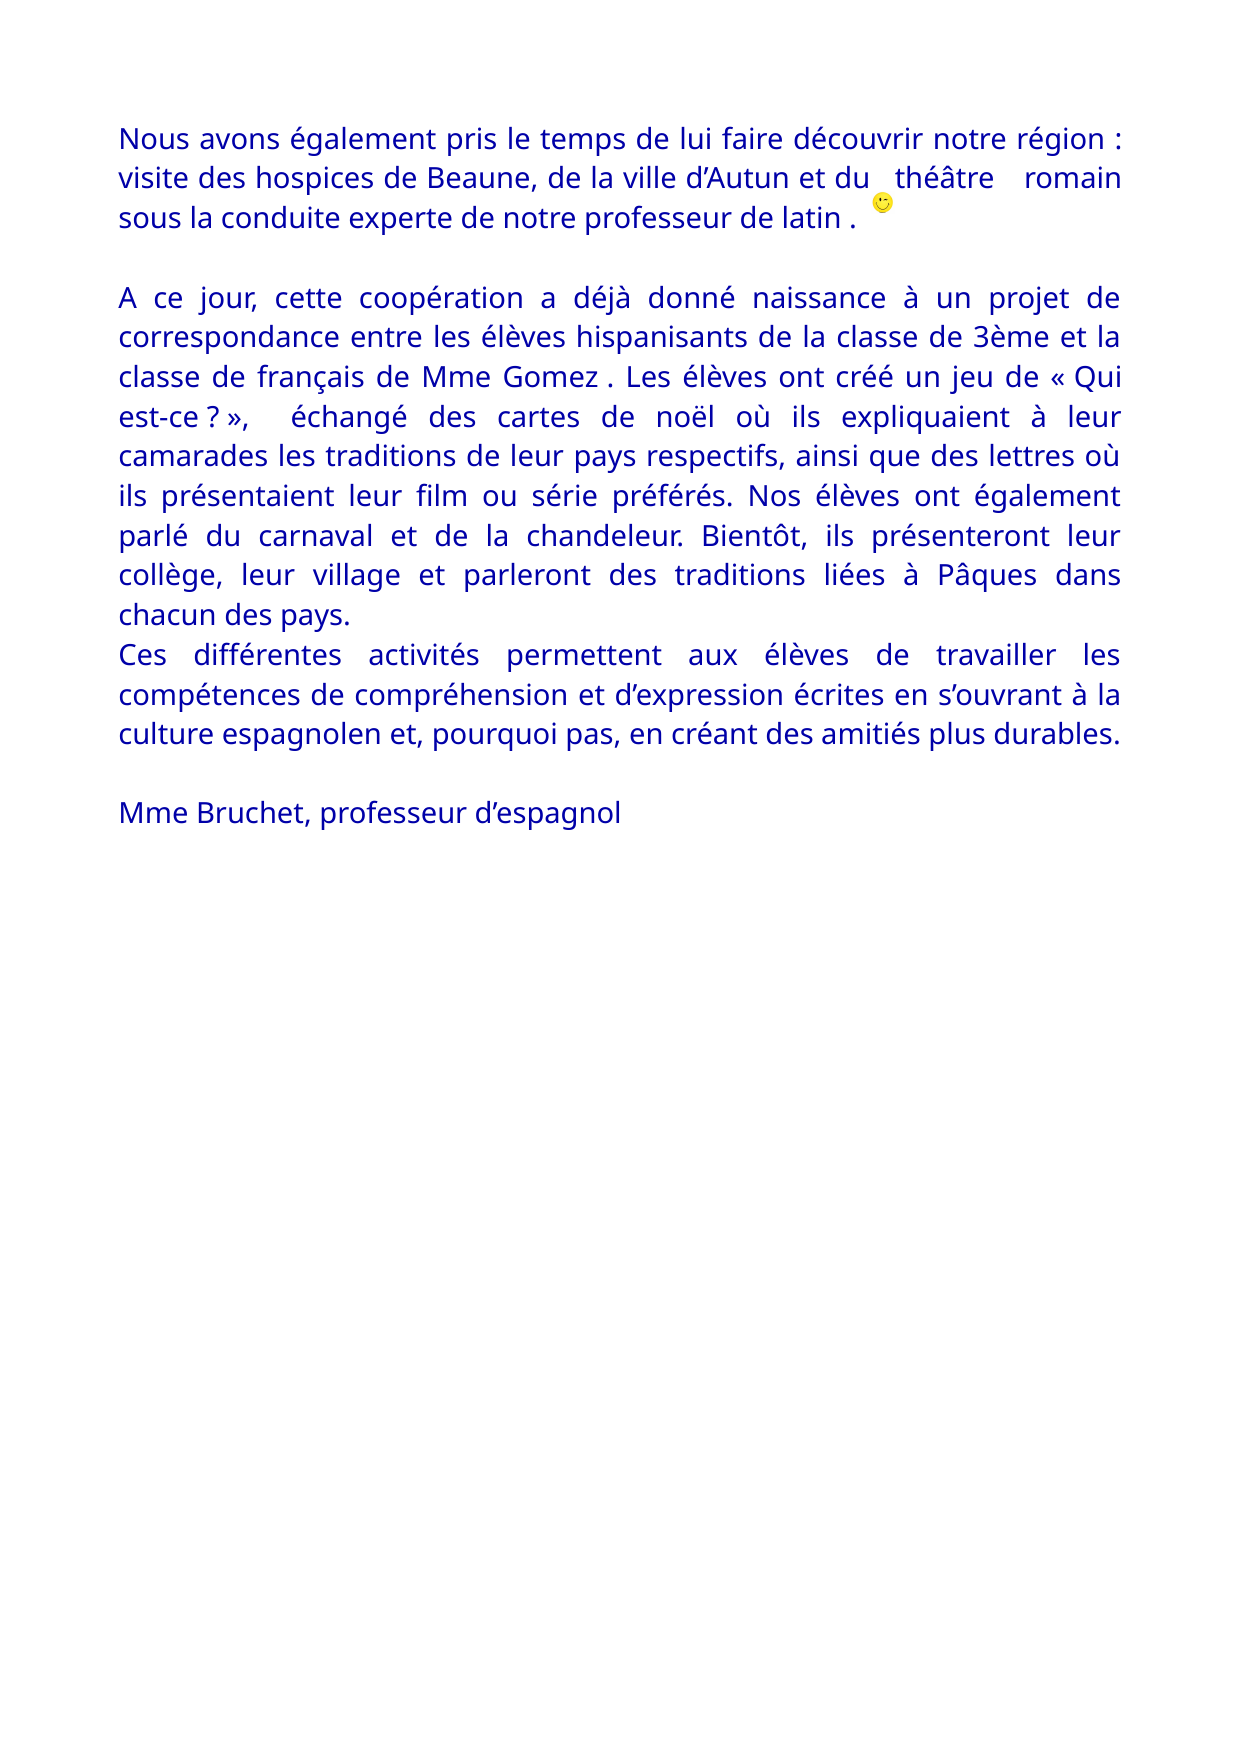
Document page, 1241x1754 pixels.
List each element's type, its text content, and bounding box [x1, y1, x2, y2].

text Nous avons également pris le temps de lui faire découvrir notre région : visite des hospices de Beaune, de la ville d’Autun et du théâtre romain sous la conduite experte de notre professeur de latin . [118, 118, 1122, 237]
text A ce jour, cette coopération a déjà donné naissance à un projet de correspondance entre les élèves hispanisants de la classe de 3ème et la classe de français de Mme Gomez . Les élèves ont créé un jeu de « Qui est-ce ? », échangé des cartes de noël où ils expliquaient à leur camarades les traditions de leur pays respectifs, ainsi que des lettres où ils présentaient leur film ou série préférés. Nos élèves ont également parlé du carnaval et de la chandeleur. Bientôt, ils présenteront leur collège, leur village et parleront des traditions liées à Pâques dans chacun des pays. [118, 277, 1122, 634]
picture [871, 191, 895, 214]
text Ces différentes activités permettent aux élèves de travailler les compétences de compréhension et d’expression écrites en s’ouvrant à la culture espagnolen et, pourquoi pas, en créant des amitiés plus durables. [118, 634, 1122, 753]
text Mme Bruchet, professeur d’espagnol [118, 793, 1122, 832]
